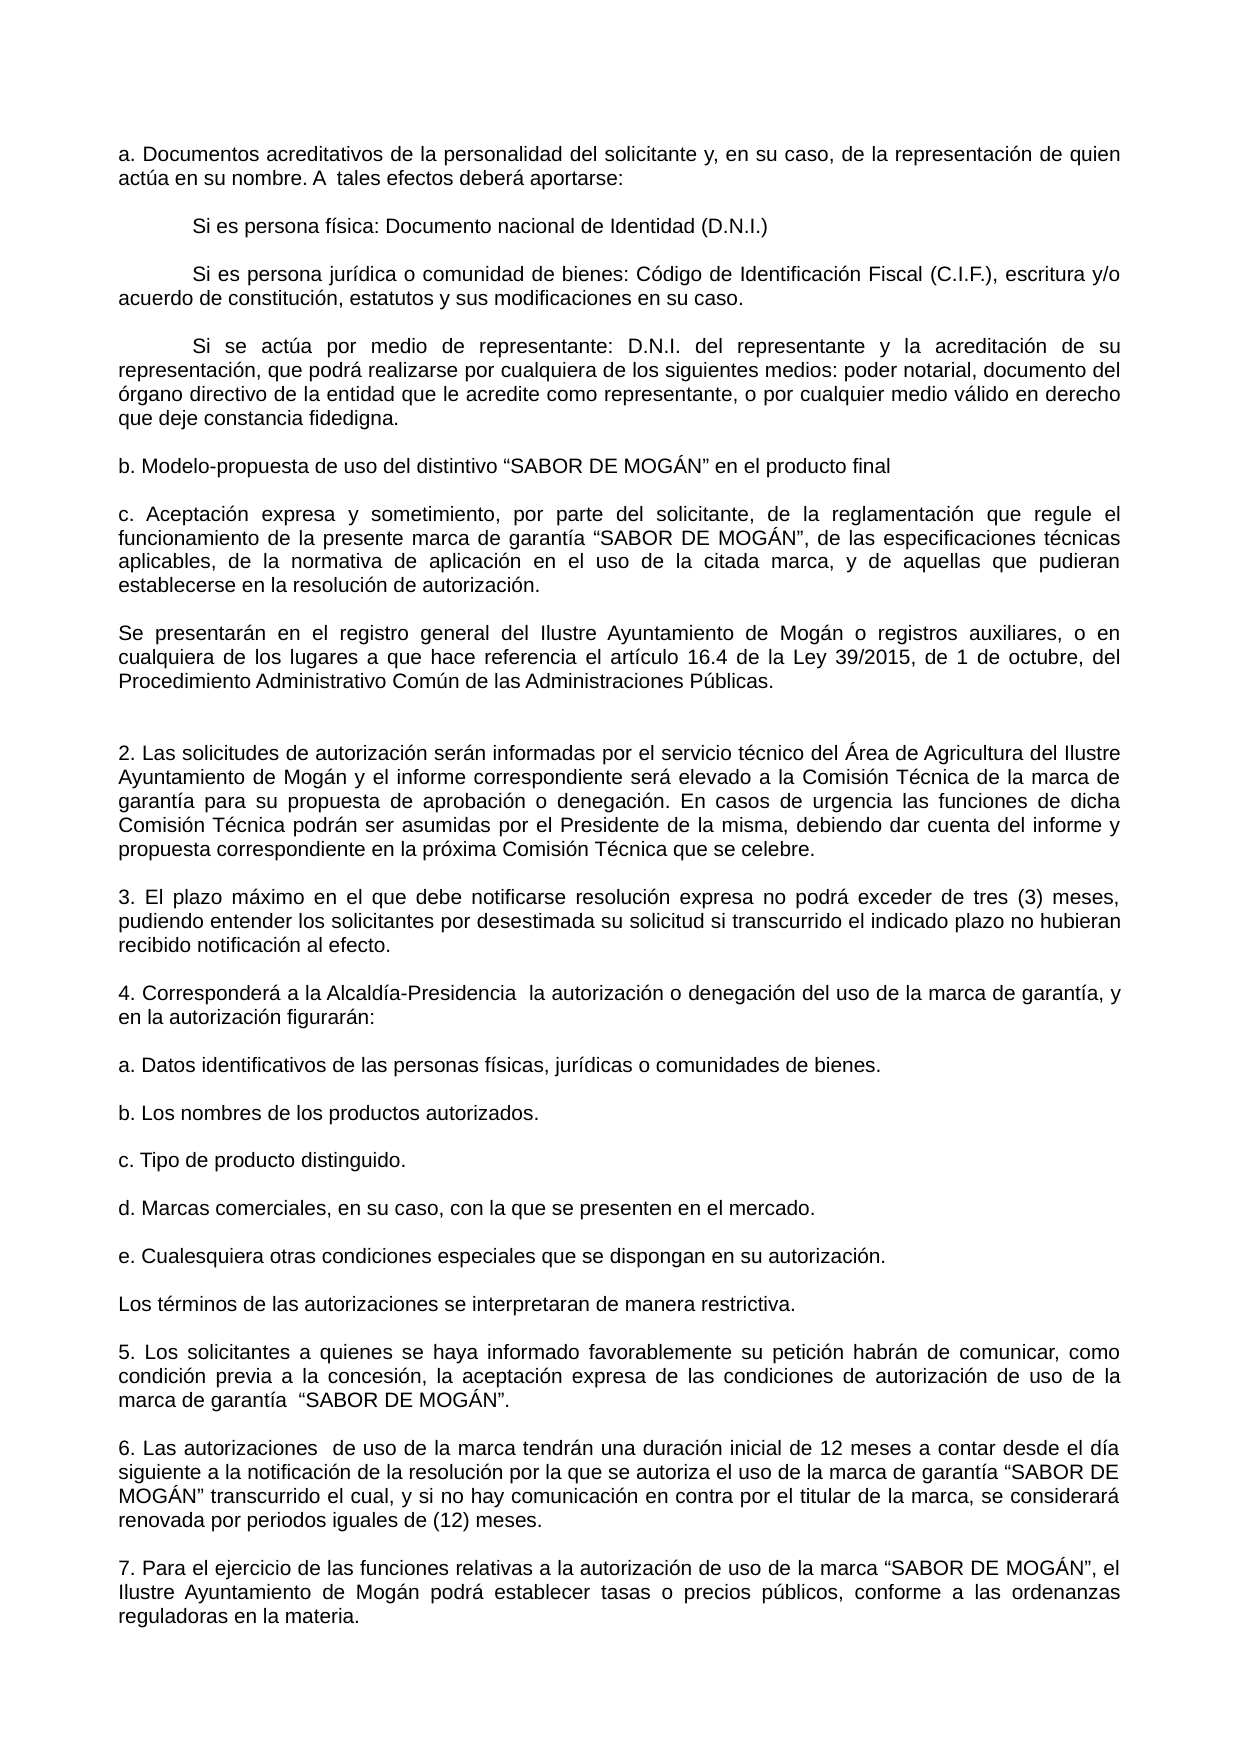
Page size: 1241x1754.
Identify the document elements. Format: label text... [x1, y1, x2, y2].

text a. Documentos acreditativos de la personalidad del solicitante y, en su caso, de la representación de quien actúa en su nombre. A tales efectos deberá aportarse: [118, 142, 1122, 190]
text 7. Para el ejercicio de las funciones relativas a la autorización de uso de la marca “SABOR DE MOGÁN”, el Ilustre Ayuntamiento de Mogán podrá establecer tasas o precios públicos, conforme a las ordenanzas reguladoras en la materia. [118, 1556, 1122, 1627]
text b. Modelo-propuesta de uso del distintivo “SABOR DE MOGÁN” en el producto final [118, 453, 1122, 477]
text Se presentarán en el registro general del Ilustre Ayuntamiento de Mogán o registros auxiliares, o en cualquiera de los lugares a que hace referencia el artículo 16.4 de la Ley 39/2015, de 1 de octubre, del Procedimiento Administrativo Común de las Administraciones Públicas. [118, 621, 1122, 693]
text 2. Las solicitudes de autorización serán informadas por el servicio técnico del Área de Agricultura del Ilustre Ayuntamiento de Mogán y el informe correspondiente será elevado a la Comisión Técnica de la marca de garantía para su propuesta de aprobación o denegación. En casos de urgencia las funciones de dicha Comisión Técnica podrán ser asumidas por el Presidente de la misma, debiendo dar cuenta del informe y propuesta correspondiente en la próxima Comisión Técnica que se celebre. [118, 741, 1122, 861]
text d. Marcas comerciales, en su caso, con la que se presenten en el mercado. [118, 1196, 1122, 1220]
text c. Aceptación expresa y sometimiento, por parte del solicitante, de la reglamentación que regule el funcionamiento de la presente marca de garantía “SABOR DE MOGÁN”, de las especificaciones técnicas aplicables, de la normativa de aplicación en el uso de la citada marca, y de aquellas que pudieran establecerse en la resolución de autorización. [118, 501, 1122, 597]
text c. Tipo de producto distinguido. [118, 1148, 1122, 1172]
text a. Datos identificativos de las personas físicas, jurídicas o comunidades de bienes. [118, 1052, 1122, 1076]
text e. Cualesquiera otras condiciones especiales que se dispongan en su autorización. [118, 1244, 1122, 1268]
text Si es persona física: Documento nacional de Identidad (D.N.I.) [118, 214, 1122, 238]
text 4. Corresponderá a la Alcaldía-Presidencia la autorización o denegación del uso de la marca de garantía, y en la autorización figurarán: [118, 981, 1122, 1028]
text Si se actúa por medio de representante: D.N.I. del representante y la acreditación de su representación, que podrá realizarse por cualquiera de los siguientes medios: poder notarial, documento del órgano directivo de la entidad que le acredite como representante, o por cualquier medio válido en derecho que deje constancia fidedigna. [118, 334, 1122, 429]
text b. Los nombres de los productos autorizados. [118, 1100, 1122, 1124]
text 5. Los solicitantes a quienes se haya informado favorablemente su petición habrán de comunicar, como condición previa a la concesión, la aceptación expresa de las condiciones de autorización de uso de la marca de garantía “SABOR DE MOGÁN”. [118, 1340, 1122, 1412]
text Si es persona jurídica o comunidad de bienes: Código de Identificación Fiscal (C.I.F.), escritura y/o acuerdo de constitución, estatutos y sus modificaciones en su caso. [118, 262, 1122, 310]
text 3. El plazo máximo en el que debe notificarse resolución expresa no podrá exceder de tres (3) meses, pudiendo entender los solicitantes por desestimada su solicitud si transcurrido el indicado plazo no hubieran recibido notificación al efecto. [118, 885, 1122, 957]
text 6. Las autorizaciones de uso de la marca tendrán una duración inicial de 12 meses a contar desde el día siguiente a la notificación de la resolución por la que se autoriza el uso de la marca de garantía “SABOR DE MOGÁN” transcurrido el cual, y si no hay comunicación en contra por el titular de la marca, se considerará renovada por periodos iguales de (12) meses. [118, 1436, 1122, 1532]
text Los términos de las autorizaciones se interpretaran de manera restrictiva. [118, 1292, 1122, 1316]
